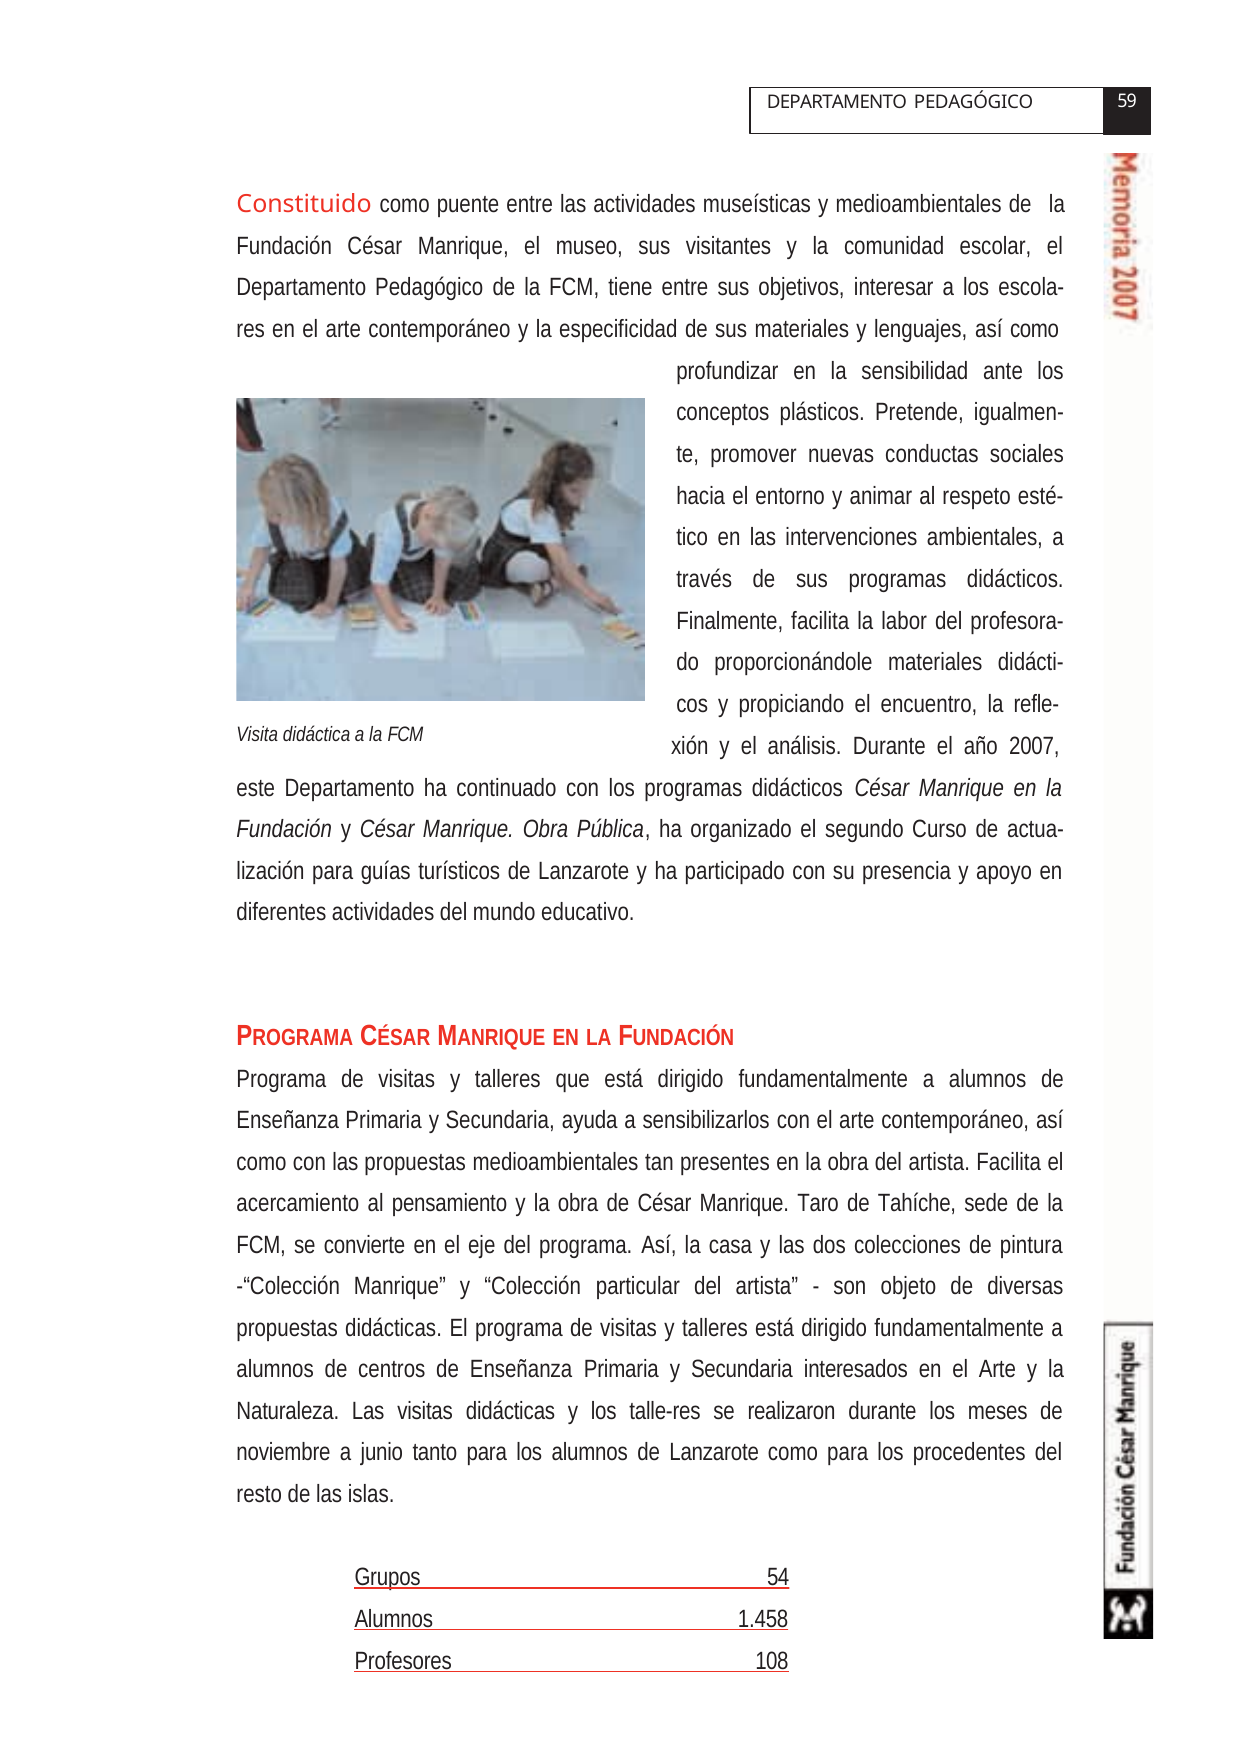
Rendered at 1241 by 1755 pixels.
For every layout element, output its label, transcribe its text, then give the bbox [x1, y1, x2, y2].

text Constituido como puente entre las actividades museísticas y medioambientales de la Fundación César Manrique, el museo, sus visitantes y la comunidad escolar, el Departamento Pedagógico de la FCM, tiene entre sus objetivos, interesar a los escola-res en el arte contemporáneo y la especificidad de sus materiales y lenguajes, así como [236, 179, 1064, 346]
text profundizar en la sensibilidad ante los conceptos plásticos. Pretende, igualmen-te, promover nuevas conductas sociales hacia el entorno y animar al respeto esté-tico en las intervenciones ambientales, a través de sus programas didácticos. Finalmente, facilita la labor del profesora-do proporcionándole materiales didácti-cos y propiciando el encuentro, la refle- [676, 346, 1064, 721]
text [1154, 1604, 1167, 1633]
text [1154, 1562, 1167, 1591]
text xión y el análisis. Durante el año 2007, [671, 731, 1103, 760]
text este Departamento ha continuado con los programas didácticos César Manrique en la Fundación y César Manrique. Obra Pública, ha organizado el segundo Curso de actua-lización para guías turísticos de Lanzarote y ha participado con su presencia y apoyo en diferentes actividades del mundo educativo. [236, 773, 1065, 926]
text Programa de visitas y talleres que está dirigido fundamentalmente a alumnos de Enseñanza Primaria y Secundaria, ayuda a sensibilizarlos con el arte contemporáneo, así como con las propuestas medioambientales tan presentes en la obra del artista. Facilita el acercamiento al pensamiento y la obra de César Manrique. Taro de Tahíche, sede de la FCM, se convierte en el eje del programa. Así, la casa y las dos colecciones de pintura -“Colección Manrique” y “Colección particular del artista” - son objeto de diversas propuestas didácticas. El programa de visitas y talleres está dirigido fundamentalmente a alumnos de centros de Enseñanza Primaria y Secundaria interesados en el Arte y la Naturaleza. Las visitas didácticas y los talle-res se realizaron durante los meses de noviembre a junio tanto para los alumnos de Lanzarote como para los procedentes del resto de las islas. [236, 1064, 1064, 1507]
text Profesores 108 [354, 1646, 1167, 1674]
text Grupos 54 [354, 1562, 1103, 1591]
text Visita didáctica a la FCM [236, 721, 430, 745]
subtitle Programa César Manrique en la Fundación [236, 1018, 1103, 1052]
text Alumnos 1.458 [354, 1604, 1103, 1633]
